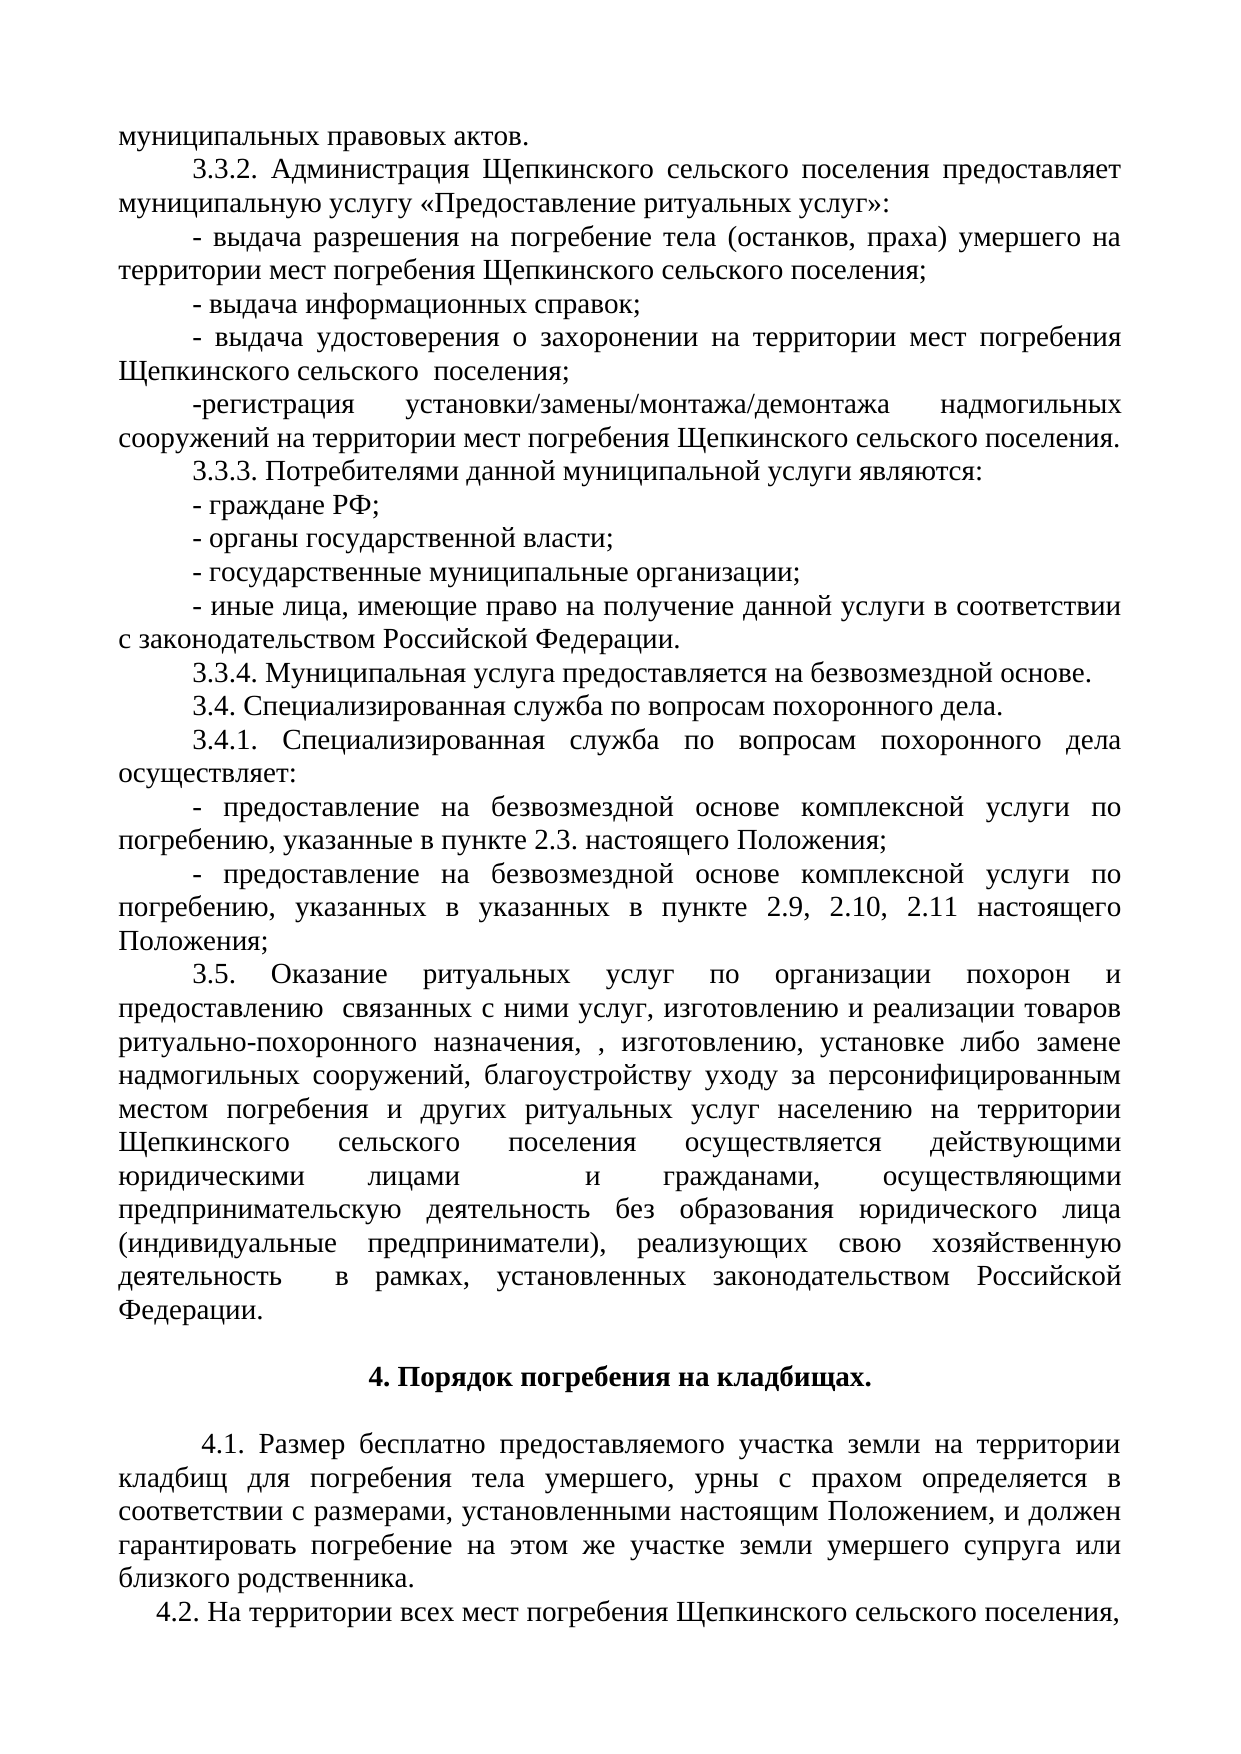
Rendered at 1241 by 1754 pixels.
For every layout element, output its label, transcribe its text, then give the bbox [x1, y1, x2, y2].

text 4. Порядок погребения на кладбищах. [118, 1359, 1122, 1393]
text - предоставление на безвозмездной основе комплексной услуги по погребению, указанные в пункте 2.3. настоящего Положения; [118, 789, 1122, 856]
text - предоставление на безвозмездной основе комплексной услуги по погребению, указанных в указанных в пункте 2.9, 2.10, 2.11 настоящего Положения; [118, 856, 1122, 957]
text 3.3.2. Администрация Щепкинского сельского поселения предоставляет муниципальную услугу «Предоставление ритуальных услуг»: [118, 152, 1122, 219]
text 3.4. Специализированная служба по вопросам похоронного дела. [118, 688, 1122, 722]
text 3.5. Оказание ритуальных услуг по организации похорон и предоставлению связанных с ними услуг, изготовлению и реализации товаров ритуально-похоронного назначения, , изготовлению, установке либо замене надмогильных сооружений, благоустройству уходу за персонифицированным местом погребения и других ритуальных услуг населению на территории Щепкинского сельского поселения осуществляется действующими юридическими лицами и гражданами, осуществляющими предпринимательскую деятельность без образования юридического лица (индивидуальные предприниматели), реализующих свою хозяйственную деятельность в рамках, установленных законодательством Российской Федерации. [118, 957, 1122, 1326]
text 4.2. На территории всех мест погребения Щепкинского сельского поселения, [118, 1594, 1122, 1627]
text 3.3.3. Потребителями данной муниципальной услуги являются: [118, 453, 1122, 487]
text - иные лица, имеющие право на получение данной услуги в соответствии с законодательством Российской Федерации. [118, 588, 1122, 655]
text - выдача удостоверения о захоронении на территории мест погребения Щепкинского сельского поселения; [118, 319, 1122, 386]
text 3.3.4. Муниципальная услуга предоставляется на безвозмездной основе. [118, 655, 1122, 688]
text 4.1. Размер бесплатно предоставляемого участка земли на территории кладбищ для погребения тела умершего, урны с прахом определяется в соответствии с размерами, установленными настоящим Положением, и должен гарантировать погребение на этом же участке земли умершего супруга или близкого родственника. [118, 1426, 1122, 1594]
text -регистрация установки/замены/монтажа/демонтажа надмогильных сооружений на территории мест погребения Щепкинского сельского поселения. [118, 386, 1122, 453]
text - выдача разрешения на погребение тела (останков, праха) умершего на территории мест погребения Щепкинского сельского поселения; [118, 219, 1122, 286]
text - выдача информационных справок; [118, 286, 1122, 319]
text муниципальных правовых актов. [118, 118, 1122, 152]
text 3.4.1. Специализированная служба по вопросам похоронного дела осуществляет: [118, 722, 1122, 789]
text - органы государственной власти; [118, 521, 1122, 554]
text - государственные муниципальные организации; [118, 554, 1122, 588]
text - граждане РФ; [118, 487, 1122, 521]
